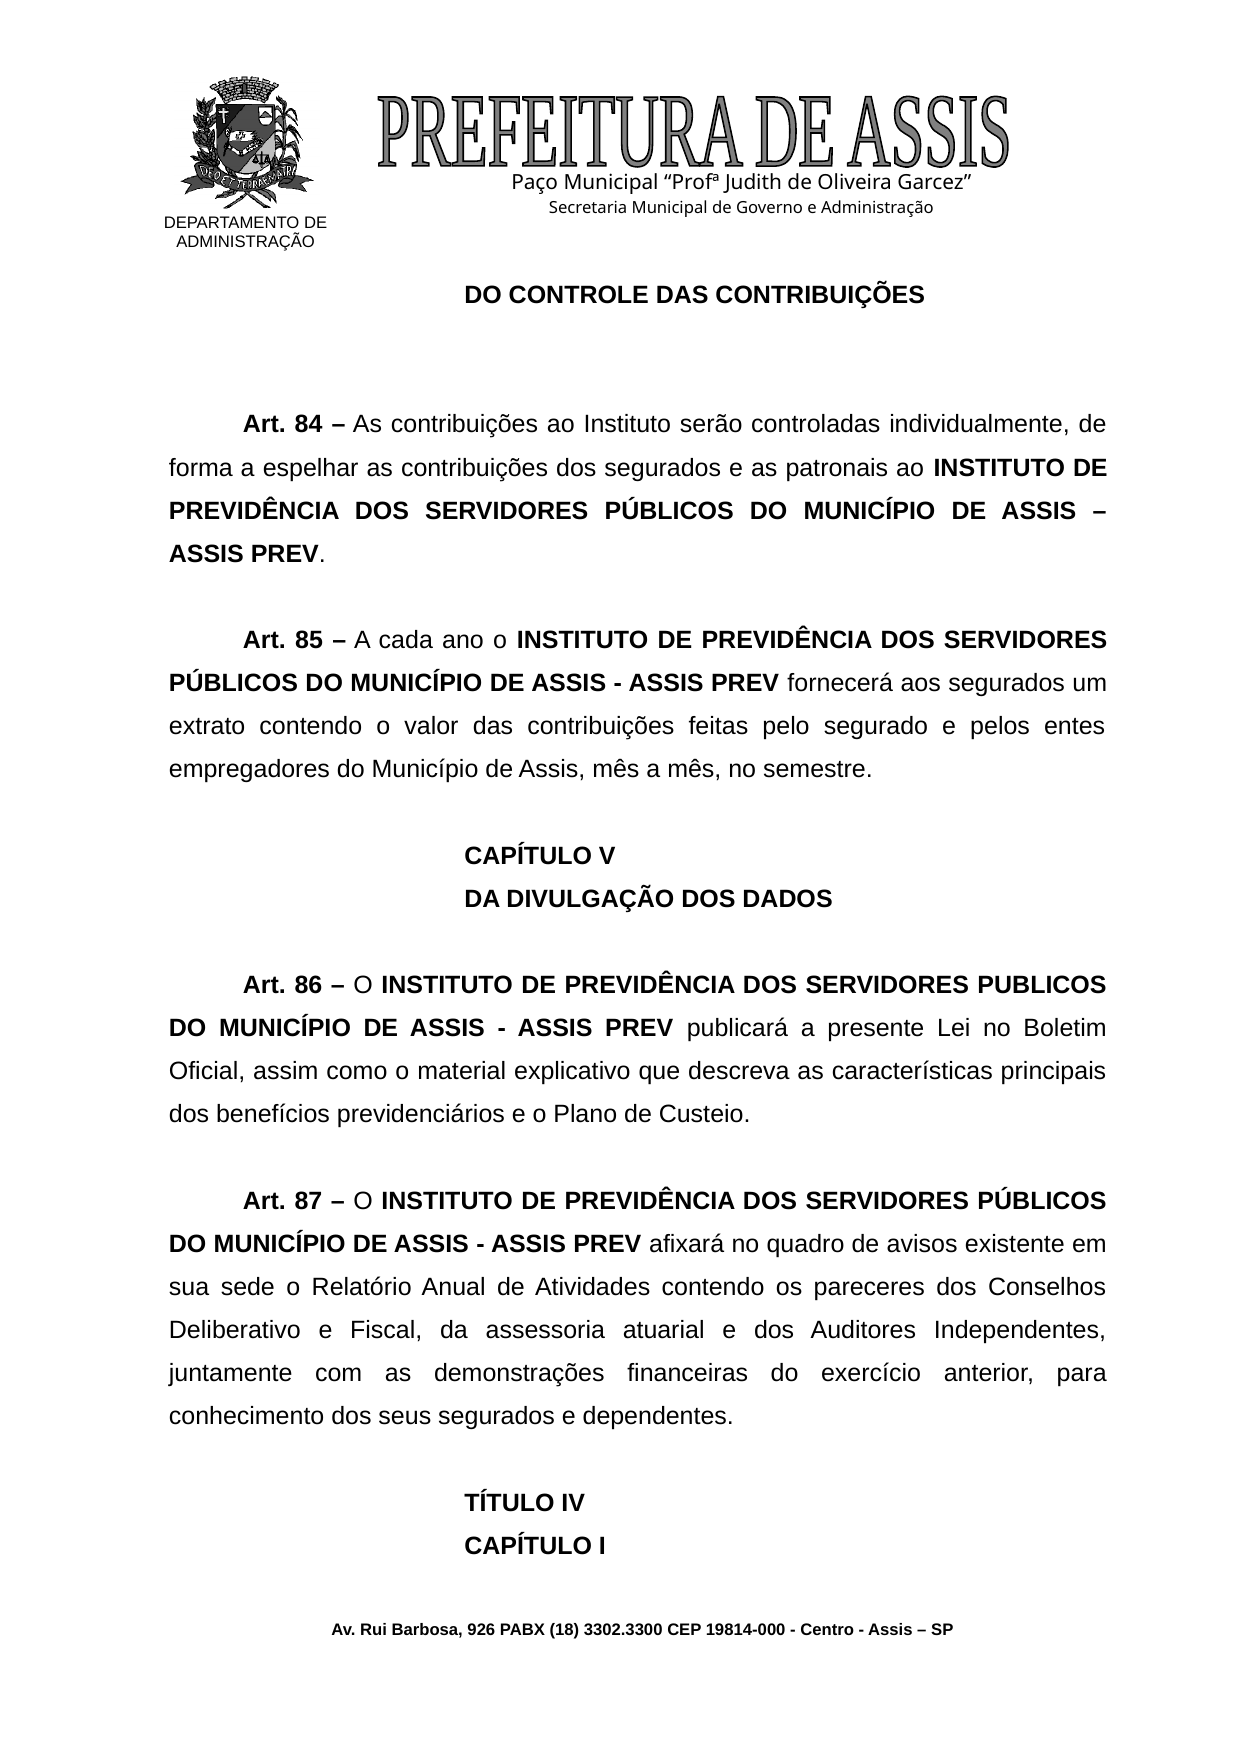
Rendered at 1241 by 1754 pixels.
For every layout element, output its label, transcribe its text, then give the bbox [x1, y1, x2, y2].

text Art. 84 – As contribuições ao Instituto serão controladas individualmente, de forma a espelhar as contribuições dos segurados e as patronais ao INSTITUTO DE PREVIDÊNCIA DOS SERVIDORES PÚBLICOS DO MUNICÍPIO DE ASSIS – ASSIS PREV. [169, 409, 1107, 567]
text DA DIVULGAÇÃO DOS DADOS [169, 884, 1107, 912]
text DO CONTROLE DAS CONTRIBUIÇÕES [169, 280, 1107, 309]
text TÍTULO IV [169, 1487, 1107, 1516]
text Art. 87 – O INSTITUTO DE PREVIDÊNCIA DOS SERVIDORES PÚBLICOS DO MUNICÍPIO DE ASSIS - ASSIS PREV afixará no quadro de avisos existente em sua sede o Relatório Anual de Atividades contendo os pareceres dos Conselhos Deliberativo e Fiscal, da assessoria atuarial e dos Auditores Independentes, juntamente com as demonstrações financeiras do exercício anterior, para conhecimento dos seus segurados e dependentes. [169, 1186, 1107, 1430]
text CAPÍTULO V [169, 841, 1107, 869]
text CAPÍTULO I [169, 1531, 1107, 1559]
text Art. 86 – O INSTITUTO DE PREVIDÊNCIA DOS SERVIDORES PUBLICOS DO MUNICÍPIO DE ASSIS - ASSIS PREV publicará a presente Lei no Boletim Oficial, assim como o material explicativo que descreva as características principais dos benefícios previdenciários e o Plano de Custeio. [169, 970, 1107, 1128]
text Art. 85 – A cada ano o INSTITUTO DE PREVIDÊNCIA DOS SERVIDORES PÚBLICOS DO MUNICÍPIO DE ASSIS - ASSIS PREV fornecerá aos segurados um extrato contendo o valor das contribuições feitas pelo segurado e pelos entes empregadores do Município de Assis, mês a mês, no semestre. [169, 625, 1107, 783]
